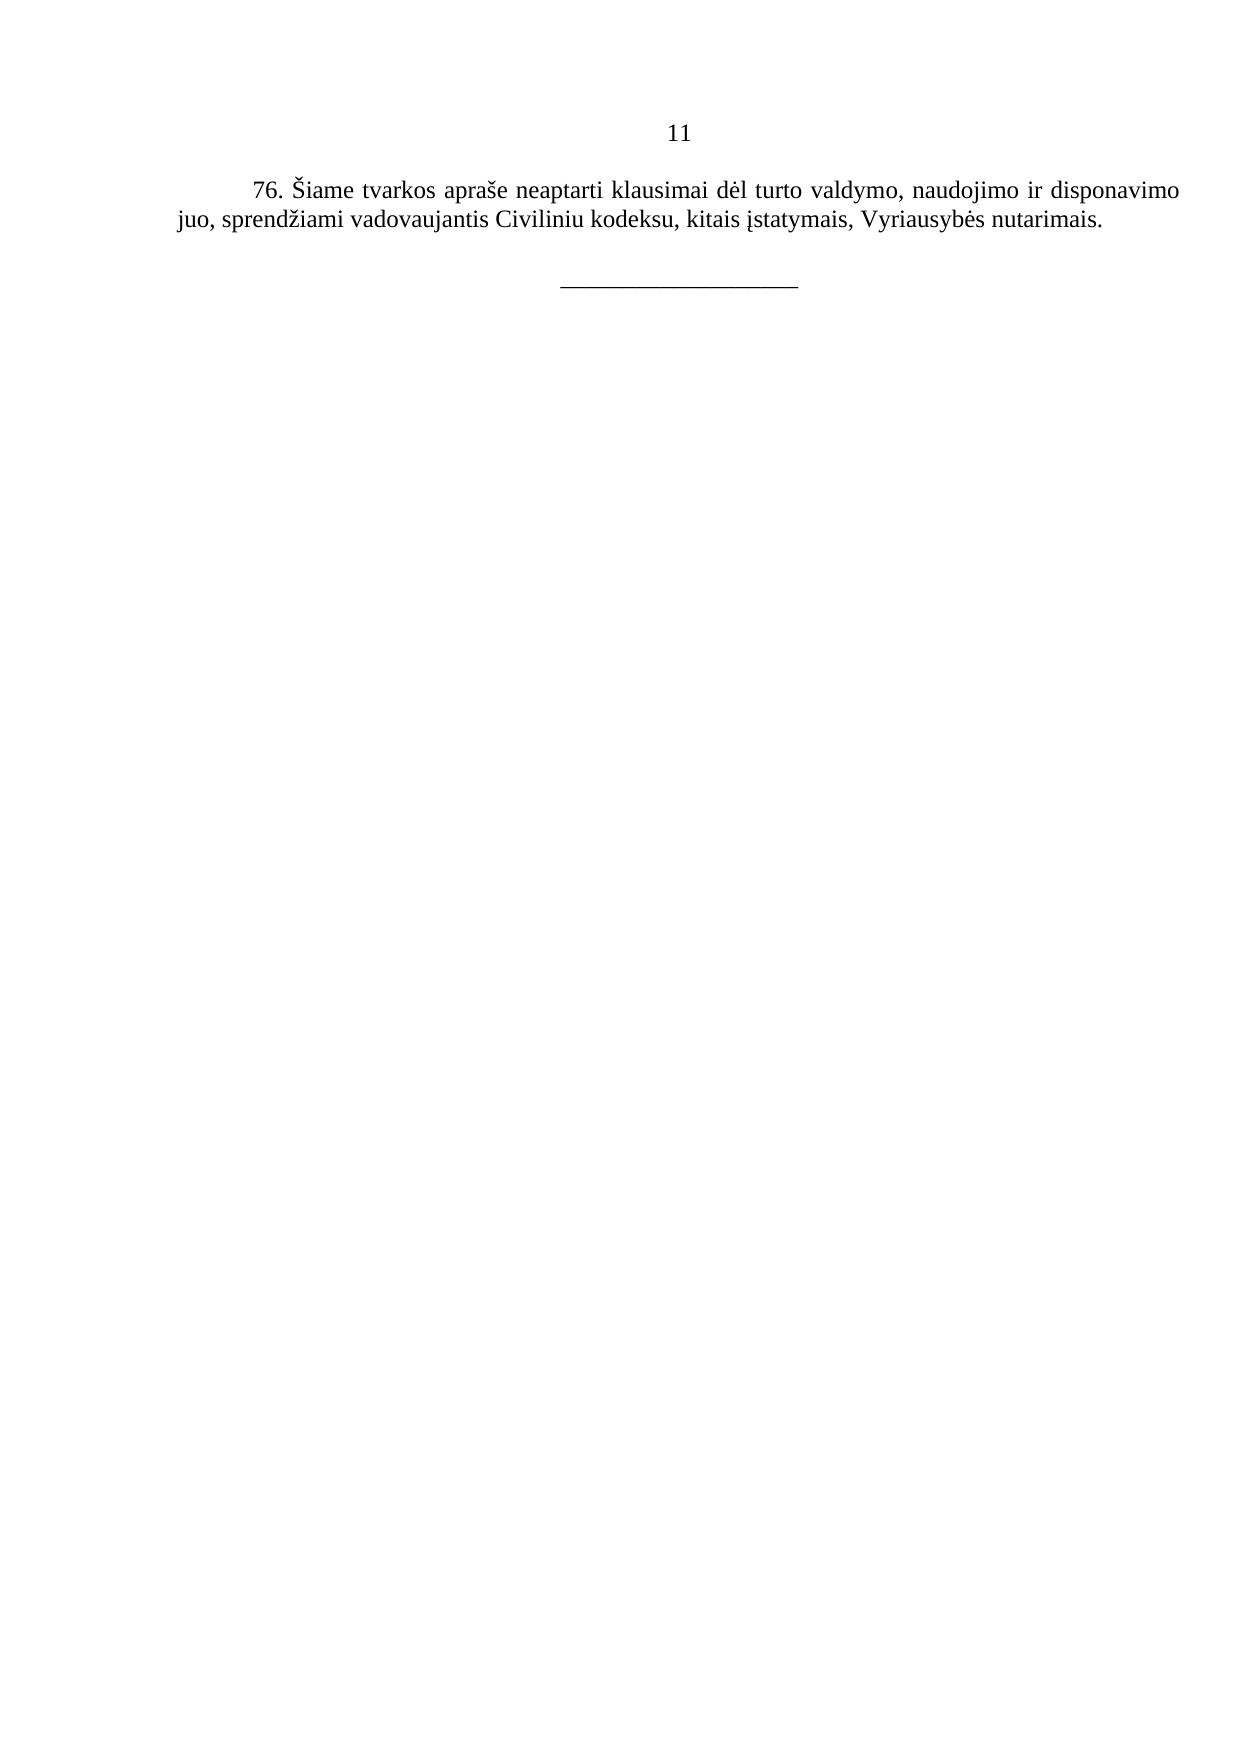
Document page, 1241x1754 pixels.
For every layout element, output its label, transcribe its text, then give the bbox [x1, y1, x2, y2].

text 76. Šiame tvarkos apraše neaptarti klausimai dėl turto valdymo, naudojimo ir disponavimo juo, sprendžiami vadovaujantis Civiliniu kodeksu, kitais įstatymais, Vyriausybės nutarimais. [177, 176, 1181, 233]
text ___________________ [177, 262, 1181, 291]
